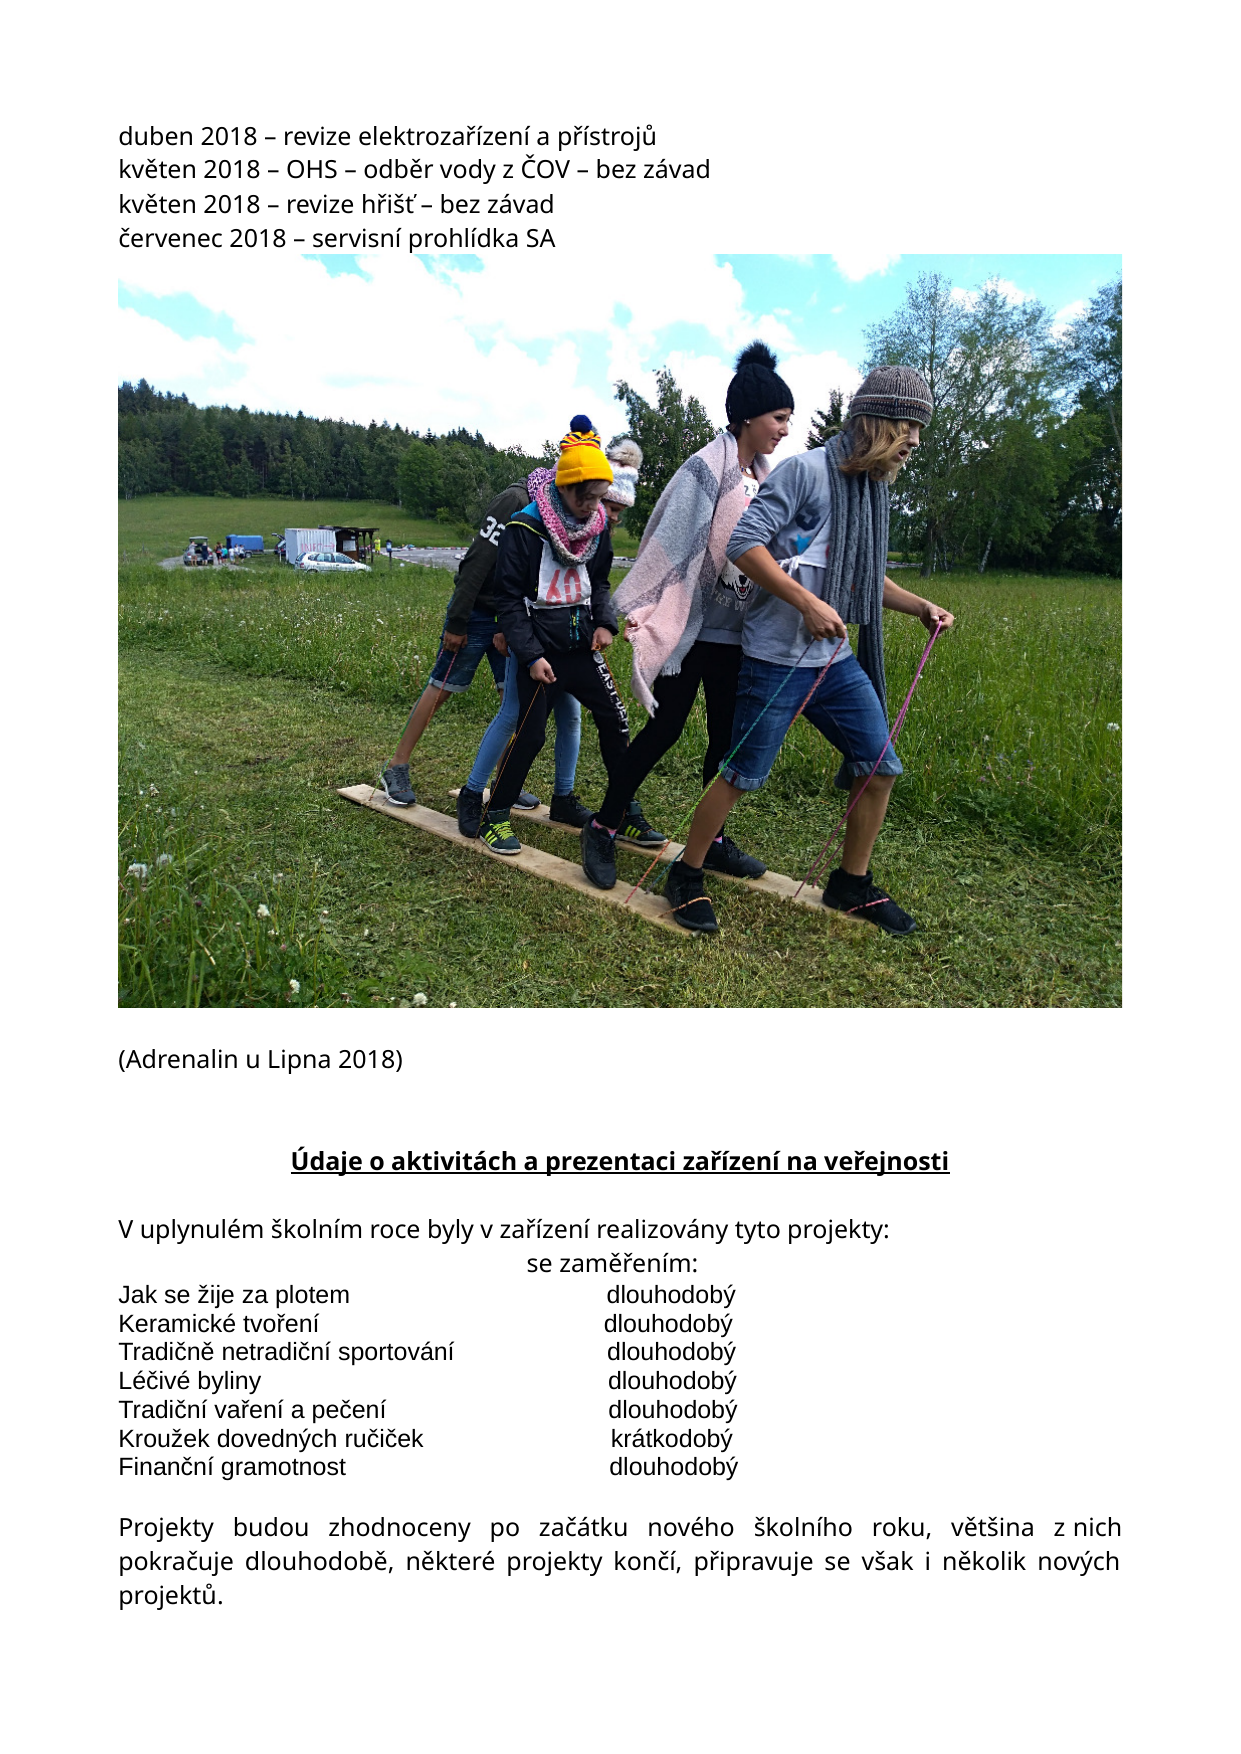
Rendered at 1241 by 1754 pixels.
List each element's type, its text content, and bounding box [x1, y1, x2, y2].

text květen 2018 – revize hřišť – bez závad [118, 186, 1122, 220]
text Projekty budou zhodnoceny po začátku nového školního roku, většina z nich pokračuje dlouhodobě, některé projekty končí, připravuje se však i několik nových projektů. [118, 1510, 1122, 1612]
text Jak se žije za plotem dlouhodobý [118, 1280, 1122, 1308]
text V uplynulém školním roce byly v zařízení realizovány tyto projekty: [118, 1212, 1122, 1246]
text (Adrenalin u Lipna 2018) [118, 1041, 1122, 1075]
text Finanční gramotnost dlouhodobý [118, 1452, 1122, 1481]
text Keramické tvoření dlouhodobý [118, 1308, 1122, 1337]
text Tradiční vaření a pečení dlouhodobý [118, 1395, 1122, 1423]
text se zaměřením: [118, 1246, 1122, 1280]
picture [118, 254, 1123, 1008]
text Tradičně netradiční sportování dlouhodobý [118, 1337, 1122, 1366]
text Kroužek dovedných ručiček krátkodobý [118, 1423, 1122, 1452]
text Údaje o aktivitách a prezentaci zařízení na veřejnosti [118, 1143, 1122, 1178]
text květen 2018 – OHS – odběr vody z ČOV – bez závad [118, 152, 1122, 186]
text duben 2018 – revize elektrozařízení a přístrojů [118, 118, 1122, 152]
text Léčivé byliny dlouhodobý [118, 1366, 1122, 1395]
text červenec 2018 – servisní prohlídka SA [118, 220, 1122, 254]
